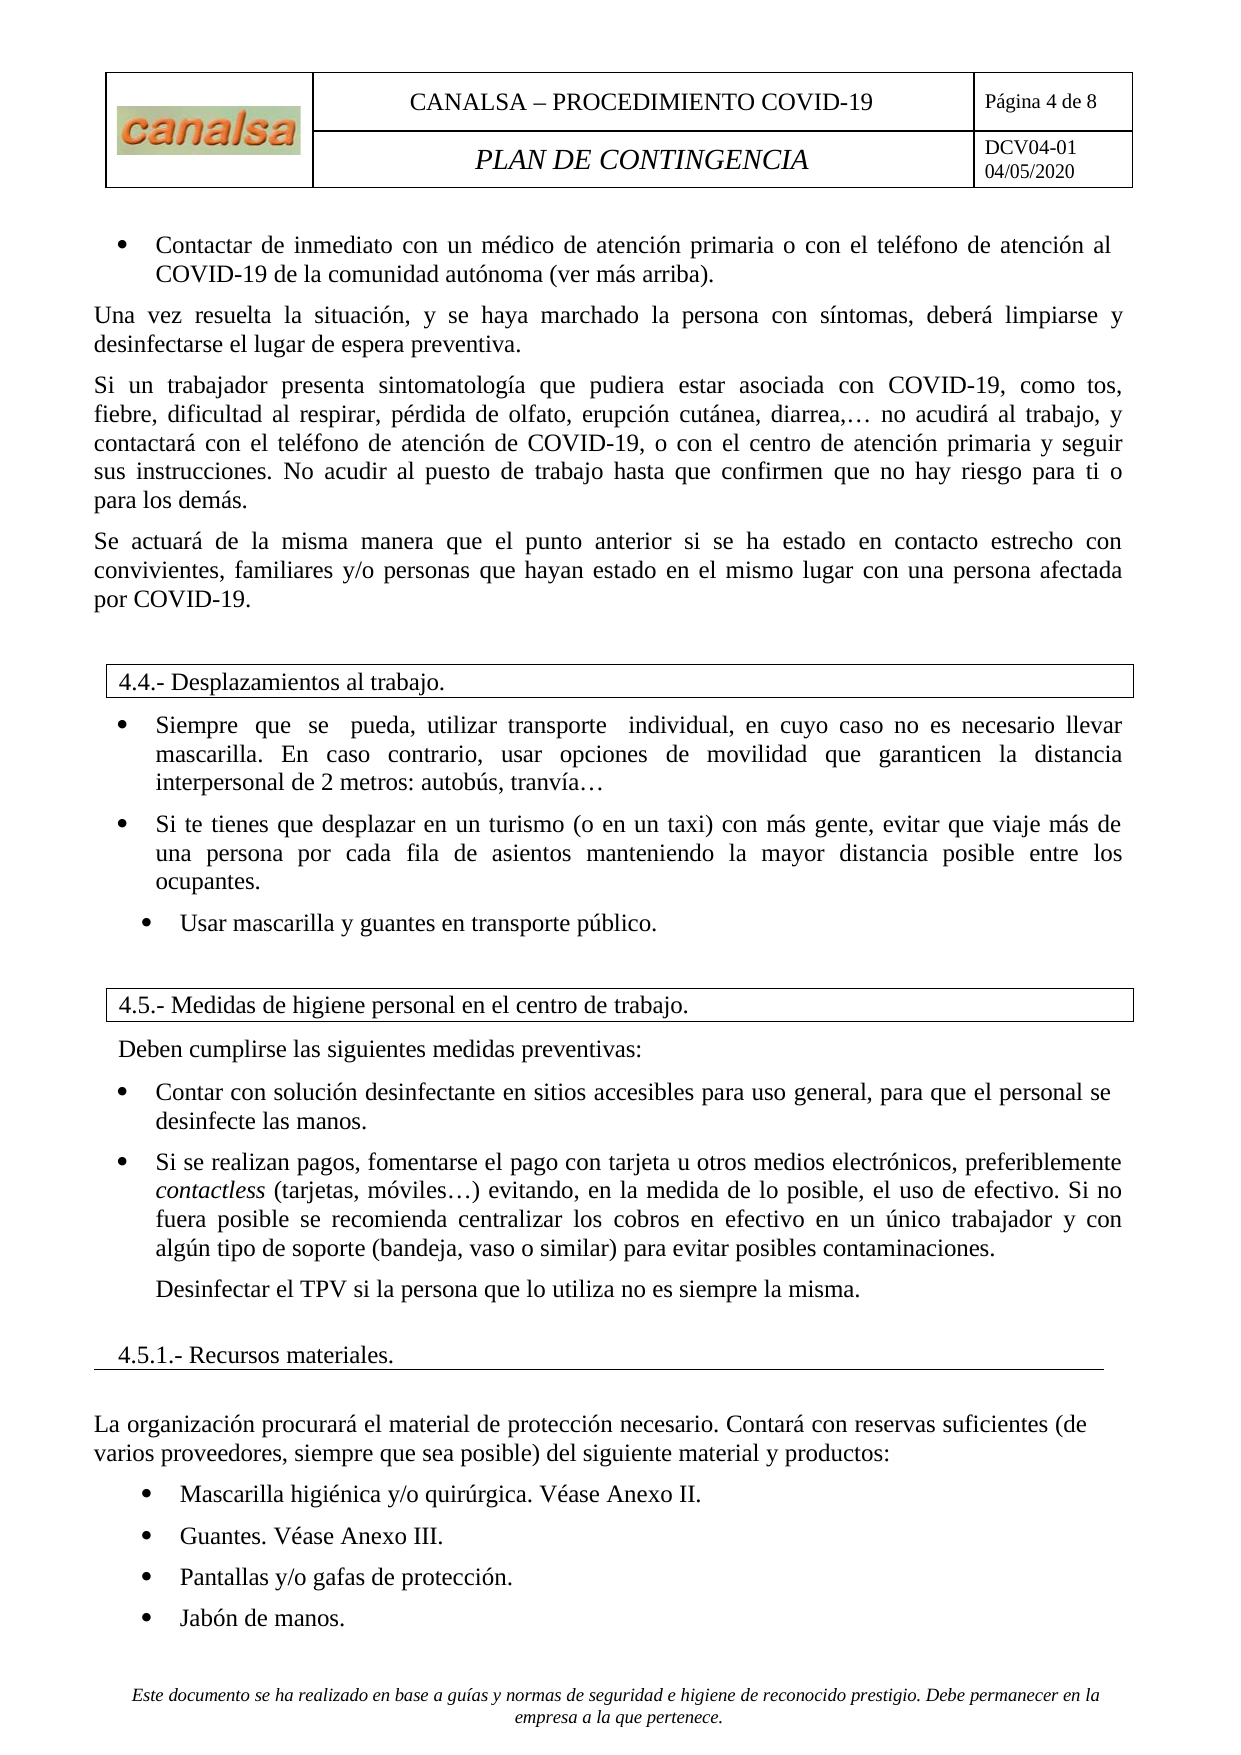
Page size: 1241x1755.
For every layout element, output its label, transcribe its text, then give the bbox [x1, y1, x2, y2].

table_cell PLAN DE CONTINGENCIA [314, 132, 973, 187]
text Desinfectar el TPV si la persona que lo utiliza no es siempre la misma. [155, 1274, 1145, 1303]
list Contar con solución desinfectante en sitios accesibles para uso general, para que el personal se desinfecte las manos. [118, 1078, 1123, 1135]
table_header Página 4 de 8 [975, 73, 1132, 130]
text Una vez resuelta la situación, y se haya marchado la persona con síntomas, deberá limpiarse y desinfectarse el lugar de espera preventiva. [94, 300, 1123, 358]
table_header CANALSA – PROCEDIMIENTO COVID-19 [314, 73, 973, 130]
table_cell DCV04-01 04/05/2020 [975, 132, 1132, 187]
list Guantes. Véase Anexo III. [142, 1521, 1145, 1549]
list Pantallas y/o gafas de protección. [142, 1562, 1145, 1591]
list Usar mascarilla y guantes en transporte público. [142, 908, 1145, 937]
list Mascarilla higiénica y/o quirúrgica. Véase Anexo II. [142, 1479, 1145, 1508]
list Siempre que se pueda, utilizar transporte individual, en cuyo caso no es necesario llevar mascarilla. En caso contrario, usar opciones de movilidad que garanticen la distancia interpersonal de 2 metros: autobús, tranvía… [118, 711, 1123, 796]
text 4.4.- Desplazamientos al trabajo. [118, 667, 1133, 695]
text Si un trabajador presenta sintomatología que pudiera estar asociada con COVID-19, como tos, fiebre, dificultad al respirar, pérdida de olfato, erupción cutánea, diarrea,… no acudirá al trabajo, y contactará con el teléfono de atención de COVID-19, o con el centro de atención primaria y seguir sus instrucciones. No acudir al puesto de trabajo hasta que confirmen que no hay riesgo para ti o para los demás. [94, 370, 1123, 514]
text 4.5.1.- Recursos materiales. [118, 1340, 1145, 1369]
text Deben cumplirse las siguientes medidas preventivas: [118, 1034, 1145, 1063]
table_header [107, 73, 312, 187]
list Jabón de manos. [142, 1603, 1145, 1632]
text 4.5.- Medidas de higiene personal en el centro de trabajo. [118, 990, 1133, 1019]
list Si te tienes que desplazar en un turismo (o en un taxi) con más gente, evitar que viaje más de una persona por cada fila de asientos manteniendo la mayor distancia posible entre los ocupantes. [118, 809, 1123, 895]
text La organización procurará el material de protección necesario. Contará con reservas suficientes (de varios proveedores, siempre que sea posible) del siguiente material y productos: [94, 1409, 1123, 1467]
list Contactar de inmediato con un médico de atención primaria o con el teléfono de atención al COVID-19 de la comunidad autónoma (ver más arriba). [118, 231, 1123, 288]
list Si se realizan pagos, fomentarse el pago con tarjeta u otros medios electrónicos, preferiblemente contactless (tarjetas, móviles…) evitando, en la medida de lo posible, el uso de efectivo. Si no fuera posible se recomienda centralizar los cobros en efectivo en un único trabajador y con algún tipo de soporte (bandeja, vaso o similar) para evitar posibles contaminaciones. [118, 1147, 1122, 1261]
text Se actuará de la misma manera que el punto anterior si se ha estado en contacto estrecho con convivientes, familiares y/o personas que hayan estado en el mismo lugar con una persona afectada por COVID-19. [94, 526, 1123, 613]
